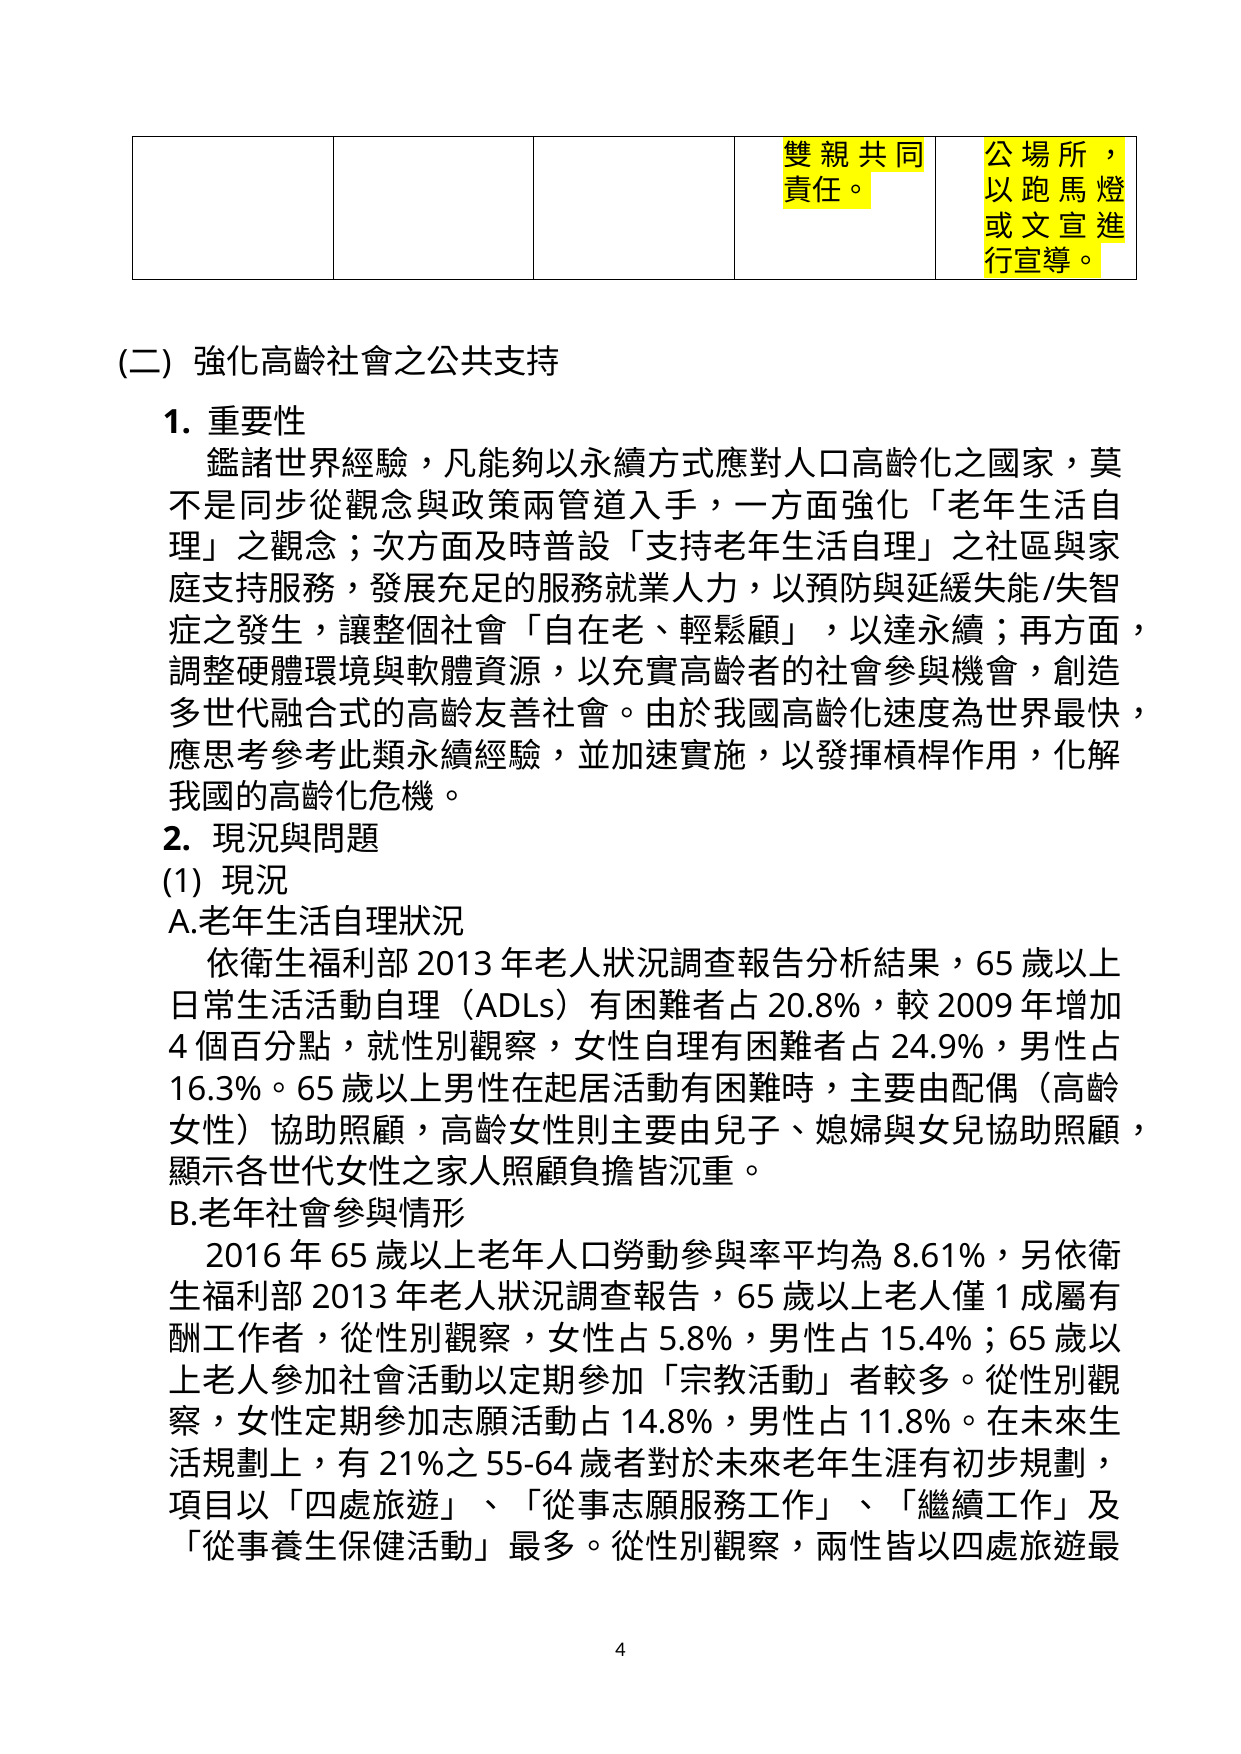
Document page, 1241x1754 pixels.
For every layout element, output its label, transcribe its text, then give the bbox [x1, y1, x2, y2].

list A.老年生活自理狀況 [168, 900, 1151, 942]
table_cell [133, 137, 333, 278]
list B.老年社會參與情形 [168, 1192, 1151, 1234]
list 強化高齡社會之公共支持 [118, 340, 1151, 382]
list 現況 [162, 859, 1151, 900]
table_cell 雙親共同責任。 [735, 137, 935, 278]
table_cell [334, 137, 533, 278]
table_cell [534, 137, 734, 278]
list 鑑諸世界經驗，凡能夠以永續方式應對人口高齡化之國家，莫不是同步從觀念與政策兩管道入手，一方面強化「老年生活自理」之觀念；次方面及時普設「支持老年生活自理」之社區與家庭支持服務，發展充足的服務就業人力，以預防與延緩失能/失智症之發生，讓整個社會「自在老、輕鬆顧」，以達永續；再方面，調整硬體環境與軟體資源，以充實高齡者的社會參與機會，創造多世代融合式的高齡友善社會。由於我國高齡化速度為世界最快，應思考參考此類永續經驗，並加速實施，以發揮槓桿作用，化解我國的高齡化危機。 [168, 442, 1122, 817]
list 重要性 [162, 400, 1151, 442]
list 依衛生福利部2013年老人狀況調查報告分析結果，65歲以上日常生活活動自理（ADLs）有困難者占20.8%，較2009年增加4個百分點，就性別觀察，女性自理有困難者占24.9%，男性占16.3%。65歲以上男性在起居活動有困難時，主要由配偶（高齡女性）協助照顧，高齡女性則主要由兒子、媳婦與女兒協助照顧，顯示各世代女性之家人照顧負擔皆沉重。 [168, 942, 1122, 1192]
list 2016年65歲以上老年人口勞動參與率平均為8.61%，另依衛生福利部2013年老人狀況調查報告，65歲以上老人僅1成屬有酬工作者，從性別觀察，女性占5.8%，男性占15.4%；65歲以上老人參加社會活動以定期參加「宗教活動」者較多。從性別觀察，女性定期參加志願活動占14.8%，男性占11.8%。在未來生活規劃上，有21%之55-64歲者對於未來老年生涯有初步規劃，項目以「四處旅遊」、「從事志願服務工作」、「繼續工作」及「從事養生保健活動」最多。從性別觀察，兩性皆以四處旅遊最 [168, 1234, 1122, 1567]
list 現況與問題 [162, 817, 1151, 859]
table_cell 公場所，以跑馬燈或文宣進行宣導。 [936, 137, 1136, 278]
